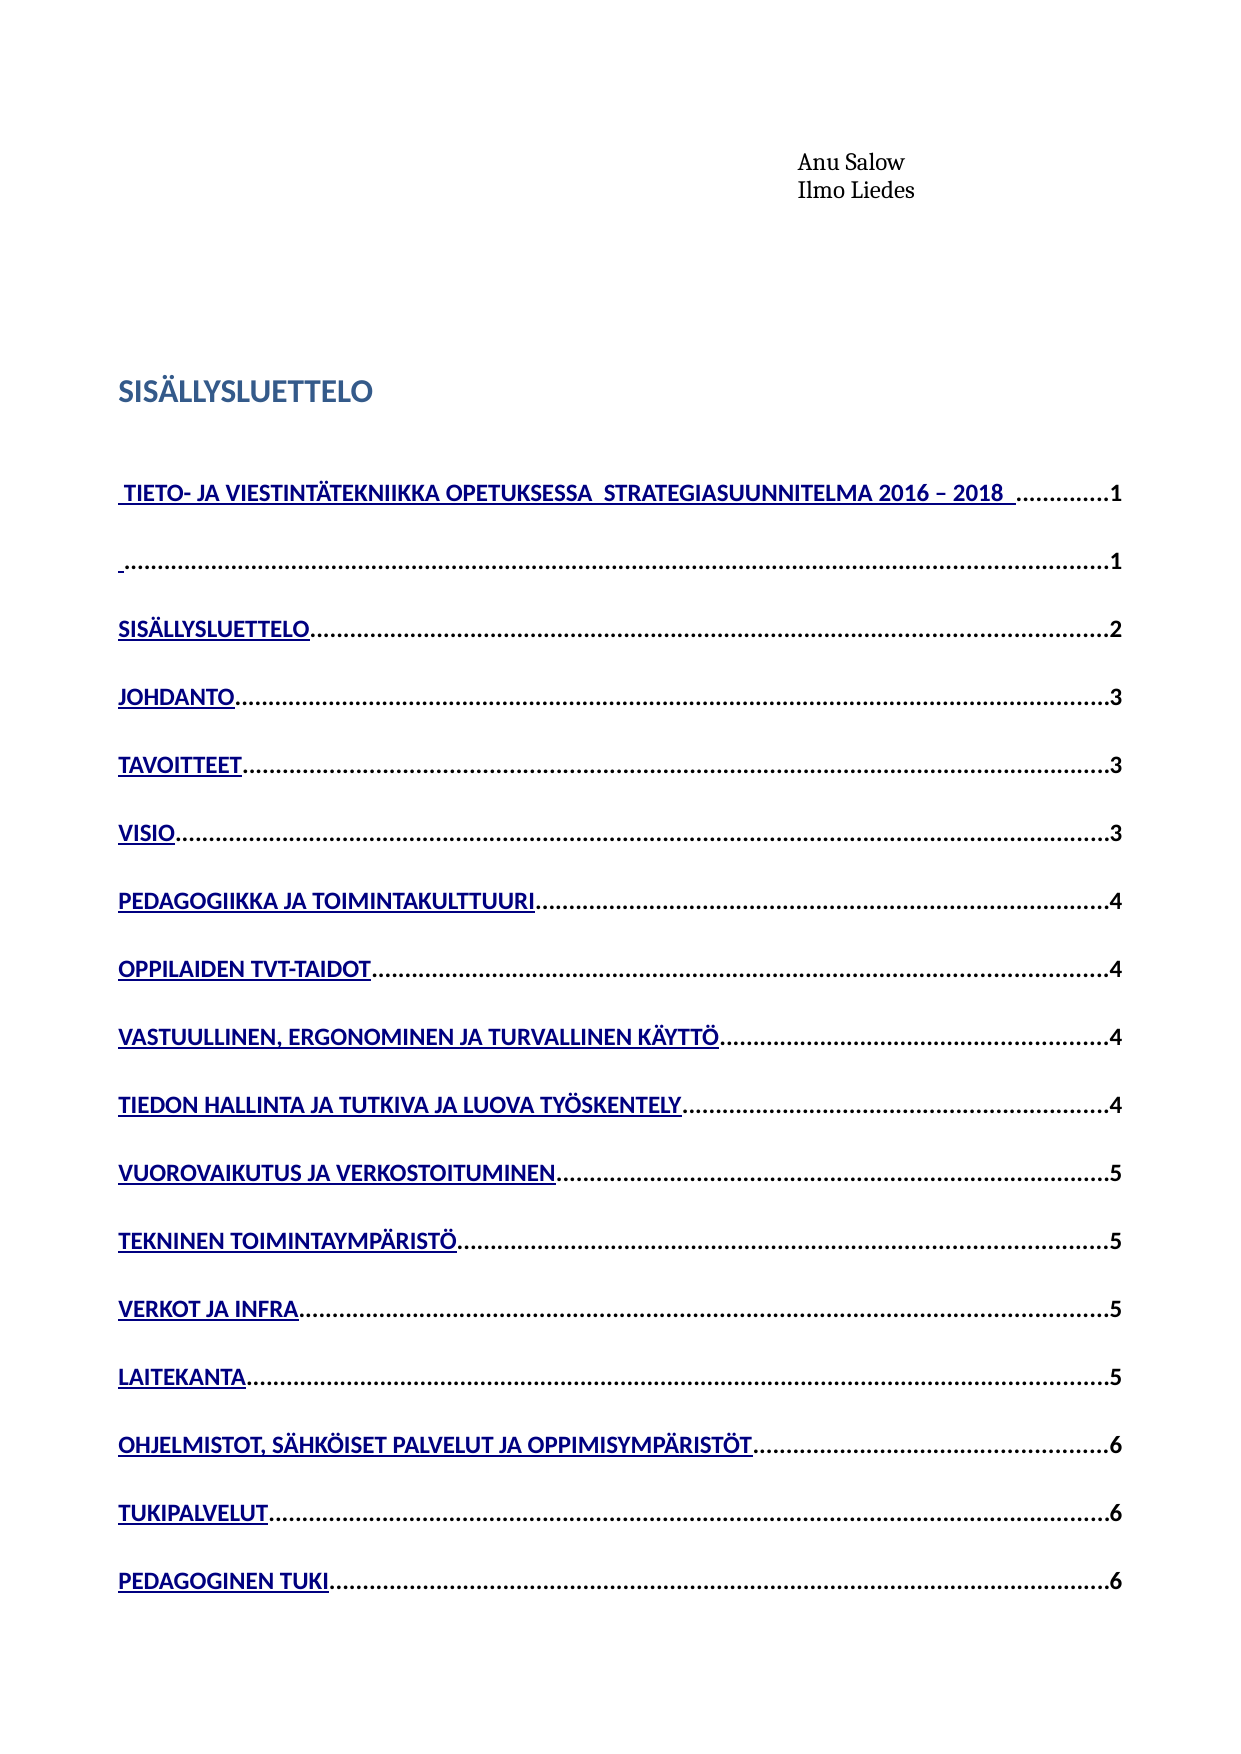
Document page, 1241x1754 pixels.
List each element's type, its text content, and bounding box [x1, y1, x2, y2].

text TUKIPALVELUT 6 [118, 1497, 1122, 1528]
text VUOROVAIKUTUS JA VERKOSTOITUMINEN 5 [118, 1157, 1122, 1188]
text PEDAGOGINEN TUKI 6 [118, 1565, 1122, 1596]
text SISÄLLYSLUETTELO 2 [118, 613, 1122, 644]
text TEKNINEN TOIMINTAYMPÄRISTÖ 5 [118, 1225, 1122, 1256]
text TAVOITTEET 3 [118, 749, 1122, 780]
text Ilmo Liedes [118, 176, 1122, 205]
text Anu Salow [118, 148, 1122, 176]
subtitle SISÄLLYSLUETTELO [118, 370, 1122, 411]
text LAITEKANTA 5 [118, 1361, 1122, 1392]
text TIETO- JA VIESTINTÄTEKNIIKKA OPETUKSESSA STRATEGIASUUNNITELMA 2016 – 2018 1 [118, 477, 1122, 508]
text OHJELMISTOT, SÄHKÖISET PALVELUT JA OPPIMISYMPÄRISTÖT 6 [118, 1429, 1122, 1460]
text VASTUULLINEN, ERGONOMINEN JA TURVALLINEN KÄYTTÖ 4 [118, 1021, 1122, 1052]
text VISIO 3 [118, 817, 1122, 848]
text JOHDANTO 3 [118, 681, 1122, 712]
text TIEDON HALLINTA JA TUTKIVA JA LUOVA TYÖSKENTELY 4 [118, 1089, 1122, 1120]
text VERKOT JA INFRA 5 [118, 1293, 1122, 1324]
text OPPILAIDEN TVT-TAIDOT 4 [118, 953, 1122, 984]
text 1 [118, 545, 1122, 576]
text PEDAGOGIIKKA JA TOIMINTAKULTTUURI 4 [118, 885, 1122, 916]
